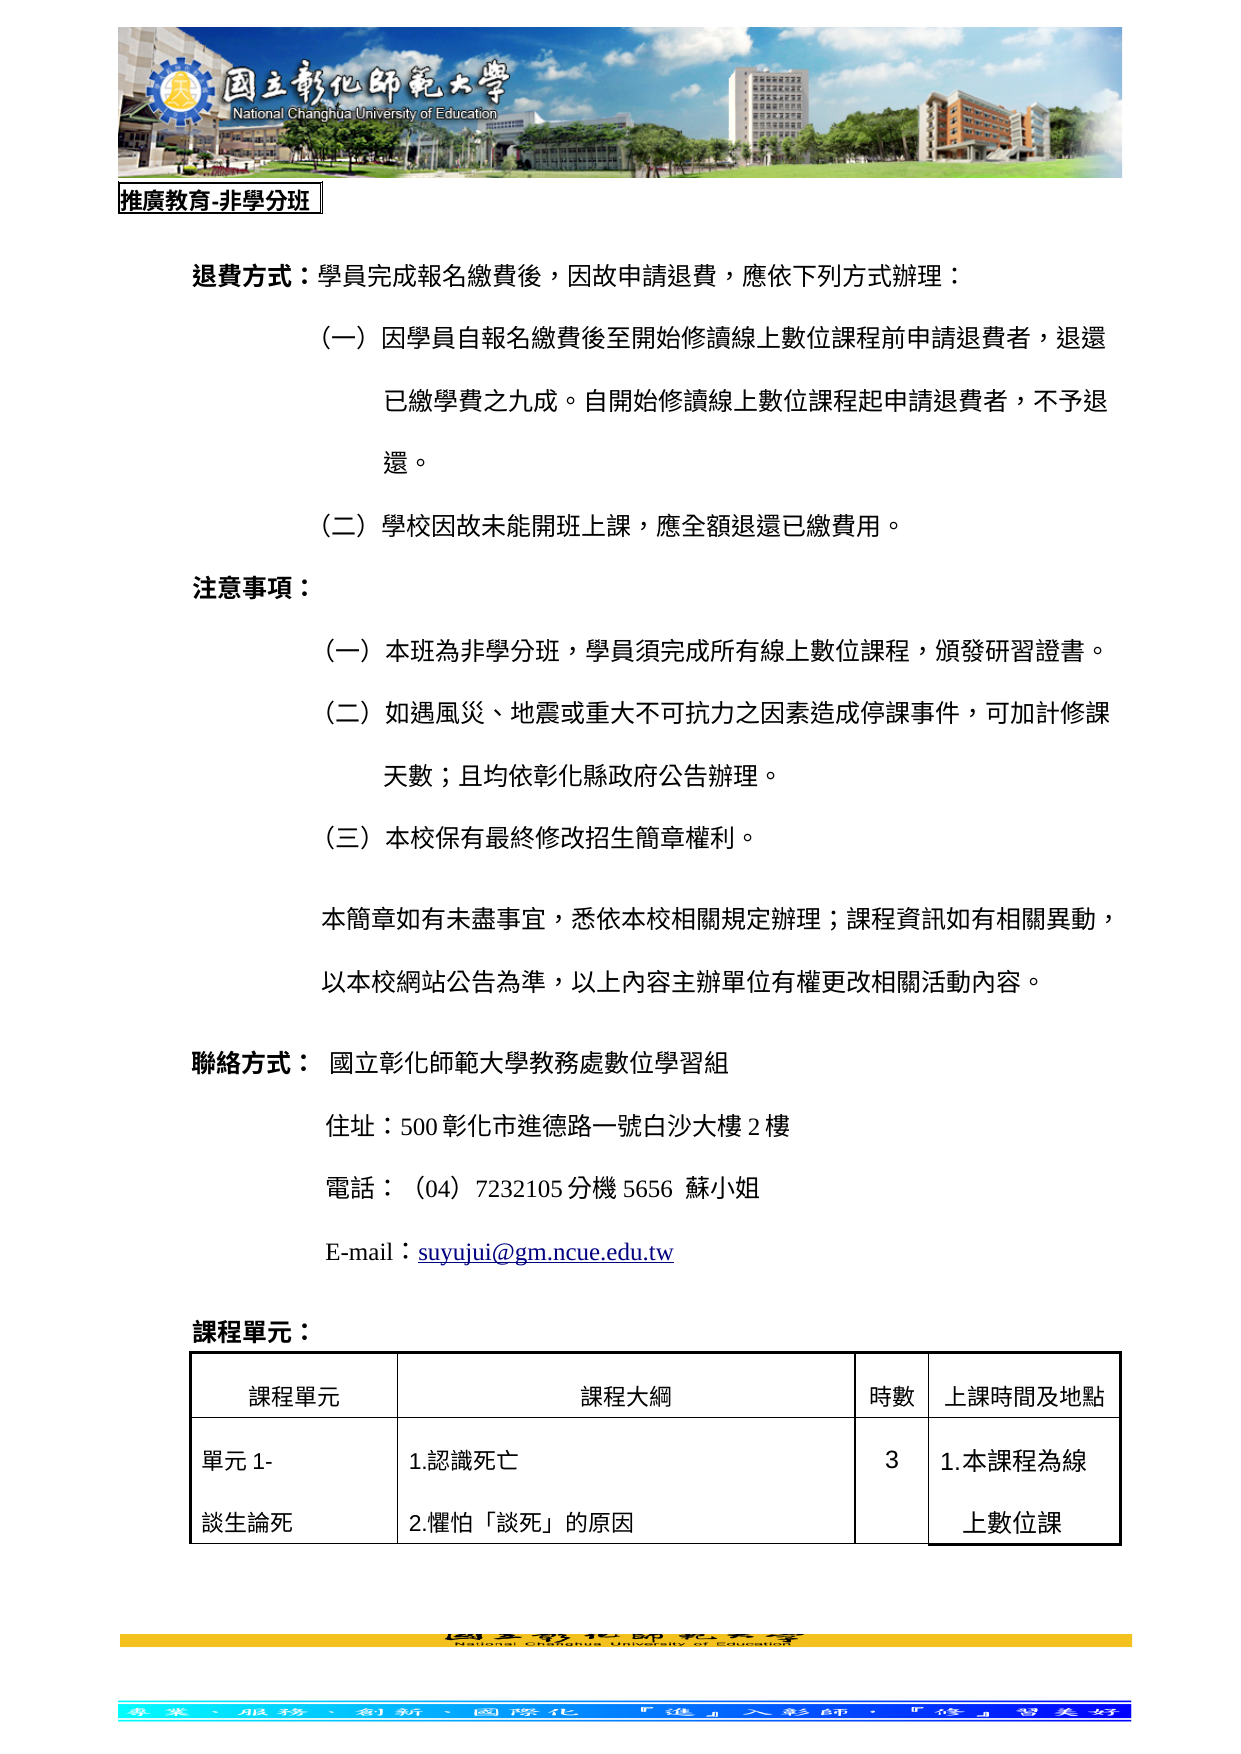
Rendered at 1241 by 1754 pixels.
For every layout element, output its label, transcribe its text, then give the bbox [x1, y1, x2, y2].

text 退費方式：學員完成報名繳費後，因故申請退費，應依下列方式辦理： [192, 232, 1122, 295]
text （二）如遇風災、地震或重大不可抗力之因素造成停課事件，可加計修課天數；且均依彰化縣政府公告辦理。 [310, 670, 1122, 795]
text （一）因學員自報名繳費後至開始修讀線上數位課程前申請退費者，退還已繳學費之九成。自開始修讀線上數位課程起申請退費者，不予退還。 [306, 295, 1122, 482]
table_header 時數 [856, 1354, 928, 1417]
text 注意事項： [192, 545, 1122, 607]
text （一）本班為非學分班，學員須完成所有線上數位課程，頒發研習證書。 [310, 607, 1122, 670]
text （二）學校因故未能開班上課，應全額退還已繳費用。 [306, 482, 1122, 545]
text 課程單元： [192, 1289, 1122, 1351]
text 聯絡方式： 國立彰化師範大學教務處數位學習組 [192, 1020, 1122, 1082]
table_cell 1.認識死亡 2.懼怕「談死」的原因 [398, 1418, 854, 1543]
text 本簡章如有未盡事宜，悉依本校相關規定辦理；課程資訊如有相關異動，以本校網站公告為準，以上內容主辦單位有權更改相關活動內容。 [321, 876, 1122, 1001]
table_cell 單元1- 談生論死 [192, 1418, 397, 1543]
table_cell 本課程為線上數位課程，在開課時間內，任何時間都可觀看。 使用彰化師大雲端學院。 [929, 1418, 1119, 1543]
table_cell 3 [856, 1418, 928, 1543]
table_header 上課時間及地點 [929, 1354, 1119, 1417]
text E-mail：suyujui@gm.ncue.edu.tw [325, 1207, 1122, 1270]
table_header 課程大綱 [398, 1354, 854, 1417]
text （三）本校保有最終修改招生簡章權利。 [310, 795, 1122, 857]
text 電話：（04）7232105分機5656 蘇小姐 [325, 1145, 1122, 1207]
table_header 課程單元 [192, 1354, 397, 1417]
text 住址：500彰化市進德路一號白沙大樓2樓 [325, 1082, 1122, 1145]
